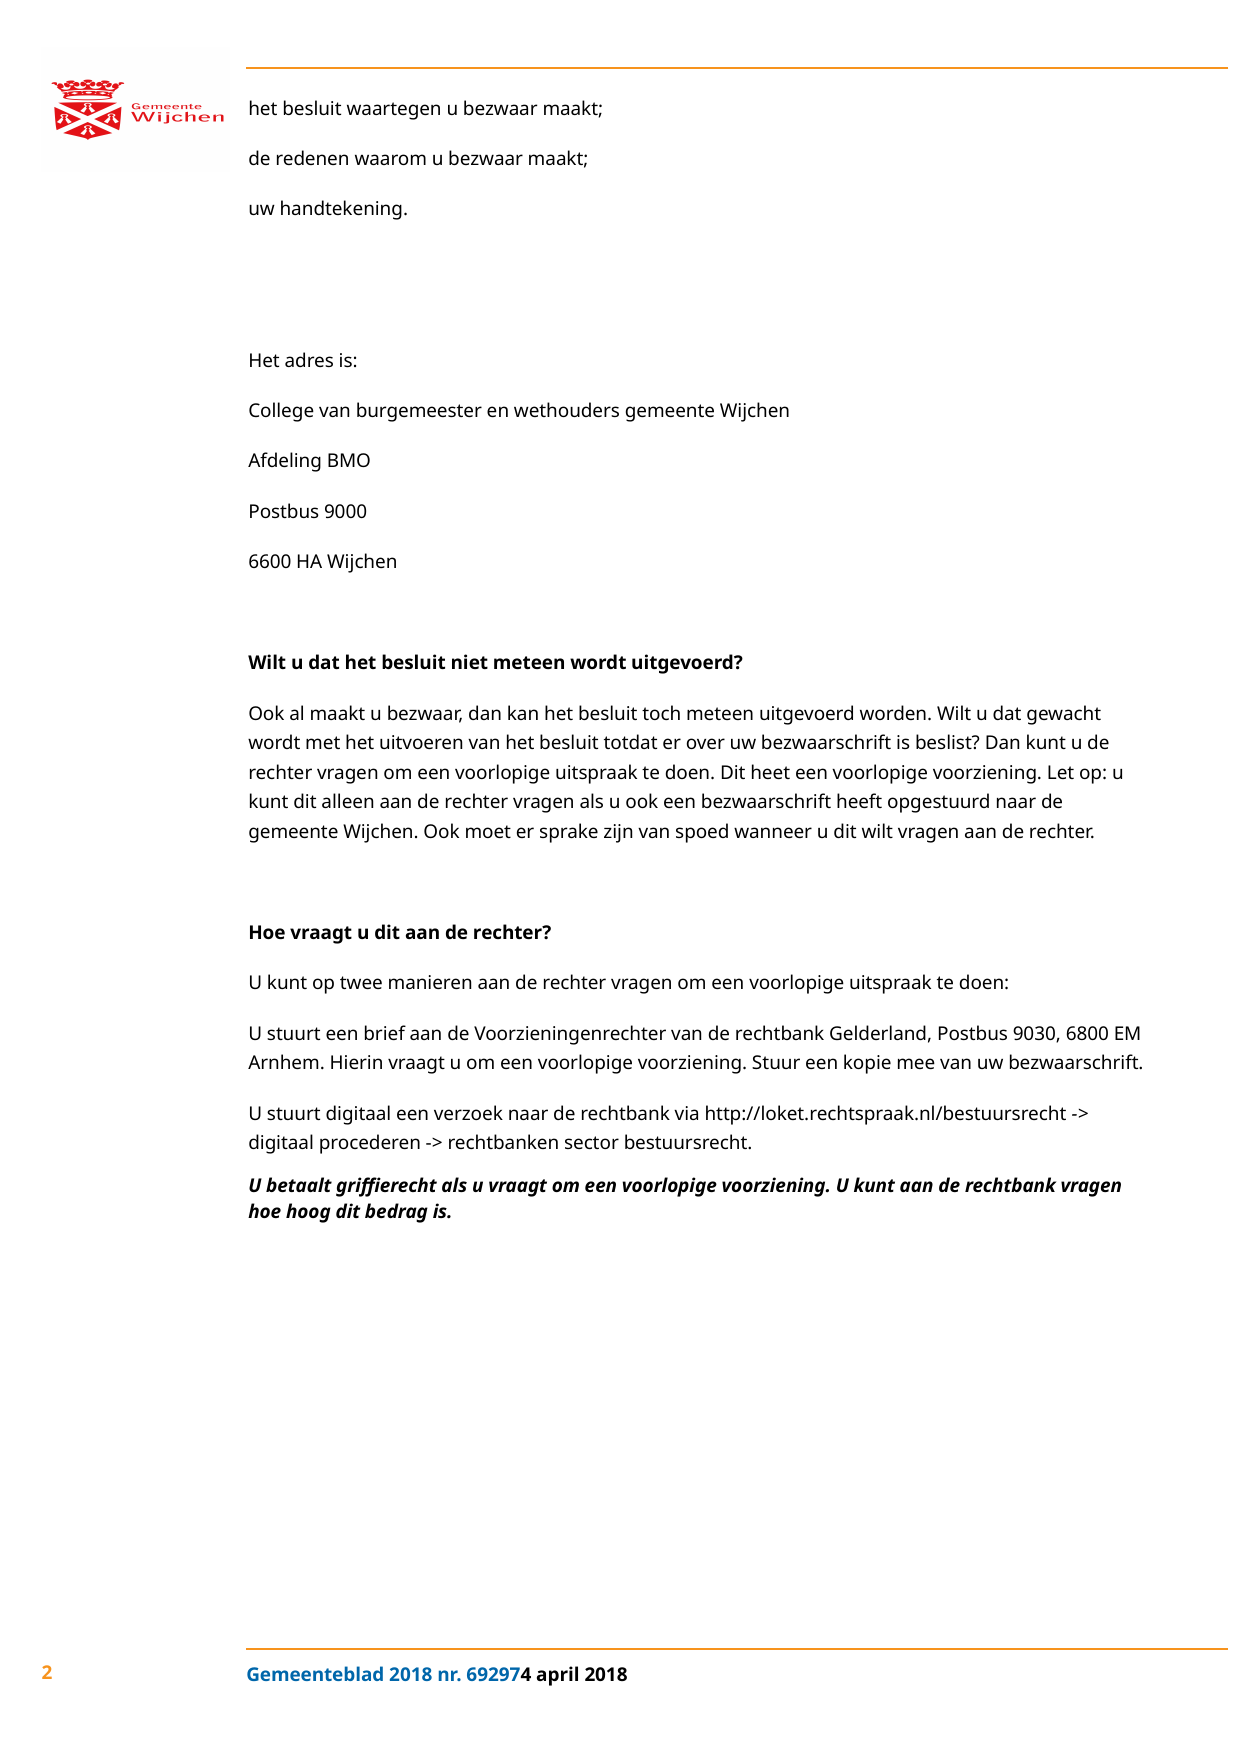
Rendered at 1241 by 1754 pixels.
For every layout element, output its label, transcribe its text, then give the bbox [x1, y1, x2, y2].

text Het adres is: [248, 347, 1152, 373]
text Postbus 9000 [248, 498, 1152, 524]
text U stuurt digitaal een verzoek naar de rechtbank via http://loket.rechtspraak.nl/bestuursrecht -> digitaal procederen -> rechtbanken sector bestuursrecht. [248, 1100, 1152, 1155]
text U betaalt griffierecht als u vraagt om een voorlopige voorziening. U kunt aan de rechtbank vragen hoe hoog dit bedrag is. [248, 1172, 1152, 1224]
text Ook al maakt u bezwaar, dan kan het besluit toch meteen uitgevoerd worden. Wilt u dat gewacht wordt met het uitvoeren van het besluit totdat er over uw bezwaarschrift is beslist? Dan kunt u de rechter vragen om een voorlopige uitspraak te doen. Dit heet een voorlopige voorziening. Let op: u kunt dit alleen aan de rechter vragen als u ook een bezwaarschrift heeft opgestuurd naar de gemeente Wijchen. Ook moet er sprake zijn van spoed wanneer u dit wilt vragen aan de rechter. [248, 700, 1152, 844]
text de redenen waarom u bezwaar maakt; [248, 145, 1152, 171]
text U kunt op twee manieren aan de rechter vragen om een voorlopige uitspraak te doen: [248, 969, 1152, 995]
text U stuurt een brief aan de Voorzieningenrechter van de rechtbank Gelderland, Postbus 9030, 6800 EM Arnhem. Hierin vraagt u om een voorlopige voorziening. Stuur een kopie mee van uw bezwaarschrift. [248, 1020, 1152, 1075]
text uw handtekening. [248, 196, 1152, 221]
text Afdeling BMO [248, 448, 1152, 473]
text Wilt u dat het besluit niet meteen wordt uitgevoerd? [248, 649, 1152, 675]
text College van burgemeester en wethouders gemeente Wijchen [248, 397, 1152, 423]
text 6600 HA Wijchen [248, 548, 1152, 574]
text het besluit waartegen u bezwaar maakt; [248, 95, 1152, 121]
picture [41, 47, 231, 172]
text Hoe vraagt u dit aan de rechter? [248, 919, 1152, 945]
